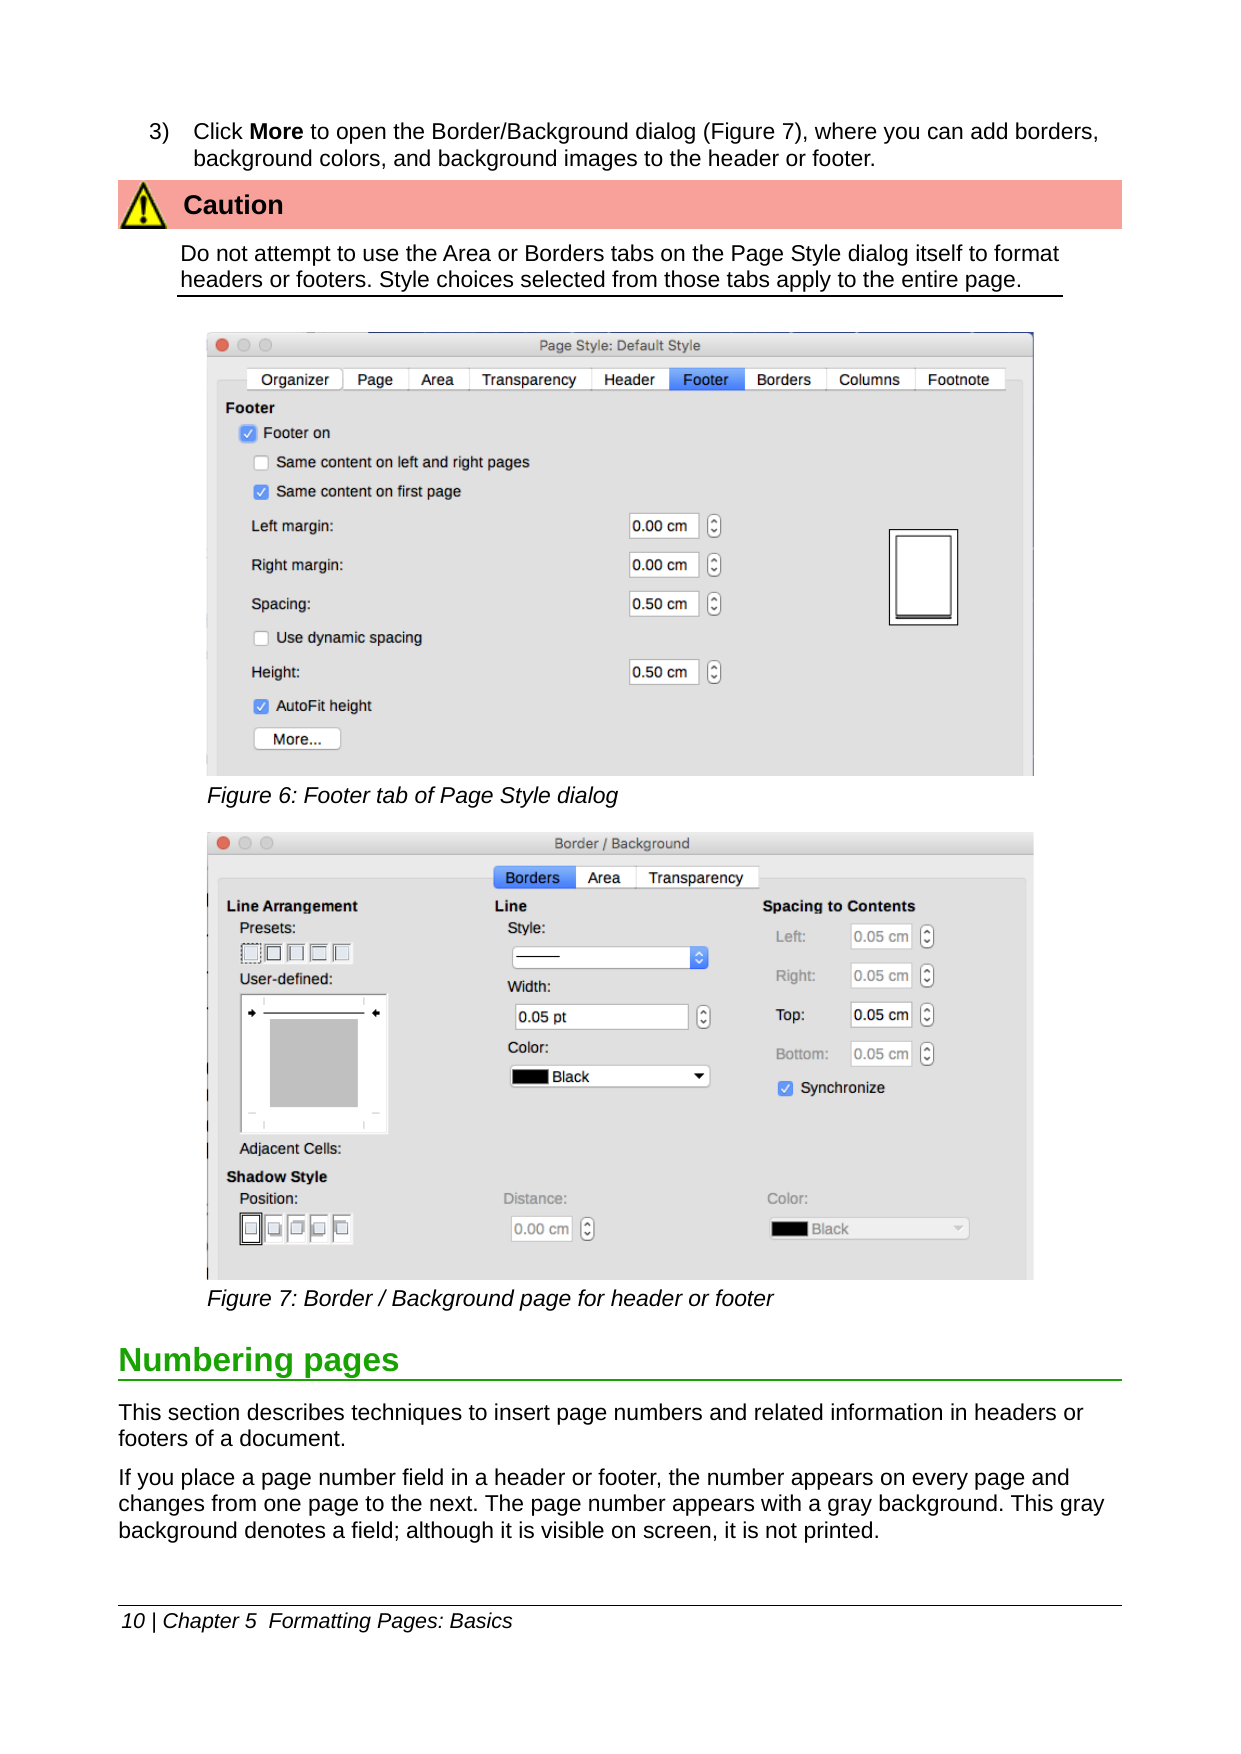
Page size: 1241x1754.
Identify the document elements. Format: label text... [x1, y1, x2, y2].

list Click More to open the Border/Background dialog (Figure 7), where you can add borders, background colors, and background images to the header or footer. [169, 118, 1122, 171]
text Figure 6: Footer tab of Page Style dialog [207, 782, 1033, 808]
text Do not attempt to use the Area or Borders tabs on the Page Style dialog itself to format headers or footers. Style choices selected from those tabs apply to the entire page. [177, 237, 1063, 295]
picture [119, 180, 167, 229]
list If you place a page number field in a header or footer, the number appears on every page and changes from one page to the next. The page number appears with a gray background. This gray background denotes a field; although it is visible on screen, it is not printed. [118, 1464, 1122, 1543]
text Figure 7: Border / Background page for header or footer [207, 1284, 1033, 1311]
subtitle Caution [167, 180, 1122, 229]
subtitle Numbering pages [118, 1340, 1122, 1379]
text This section describes techniques to insert page numbers and related information in headers or footers of a document. [118, 1399, 1122, 1451]
picture [206, 332, 1034, 776]
picture [206, 832, 1034, 1280]
